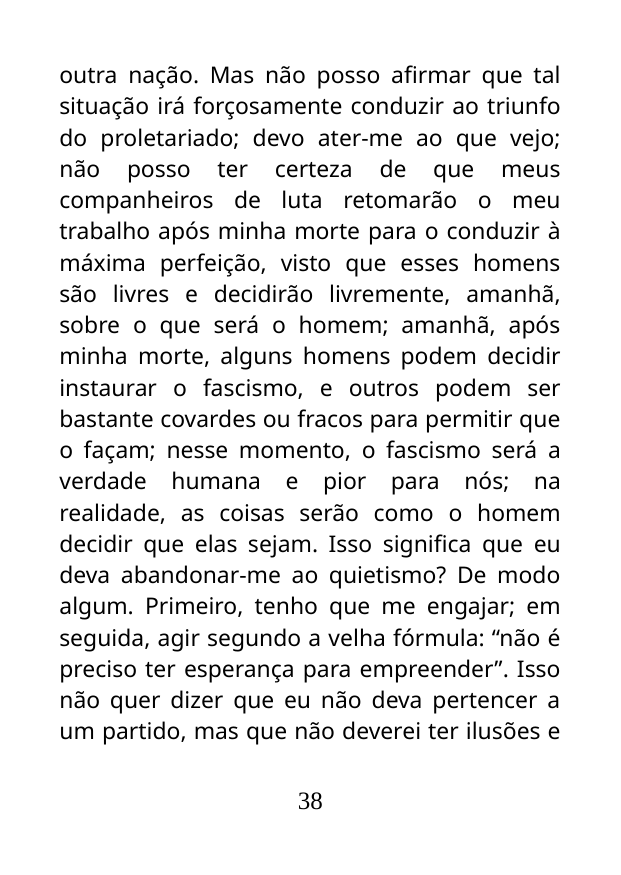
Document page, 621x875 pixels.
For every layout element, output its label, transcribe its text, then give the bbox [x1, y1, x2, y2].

text outra nação. Mas não posso afirmar que tal situação irá forçosamente conduzir ao triunfo do proletariado; devo ater-me ao que vejo; não posso ter certeza de que meus companheiros de luta retomarão o meu trabalho após minha morte para o conduzir à máxima perfeição, visto que esses homens são livres e decidirão livremente, amanhã, sobre o que será o homem; amanhã, após minha morte, alguns homens podem decidir instaurar o fascismo, e outros podem ser bastante covardes ou fracos para permitir que o façam; nesse momento, o fascismo será a verdade humana e pior para nós; na realidade, as coisas serão como o homem decidir que elas sejam. Isso significa que eu deva abandonar-me ao quietismo? De modo algum. Primeiro, tenho que me engajar; em seguida, agir segundo a velha fórmula: “não é preciso ter esperança para empreender”. Isso não quer dizer que eu não deva pertencer a um partido, mas que não deverei ter ilusões e [59, 59, 561, 747]
